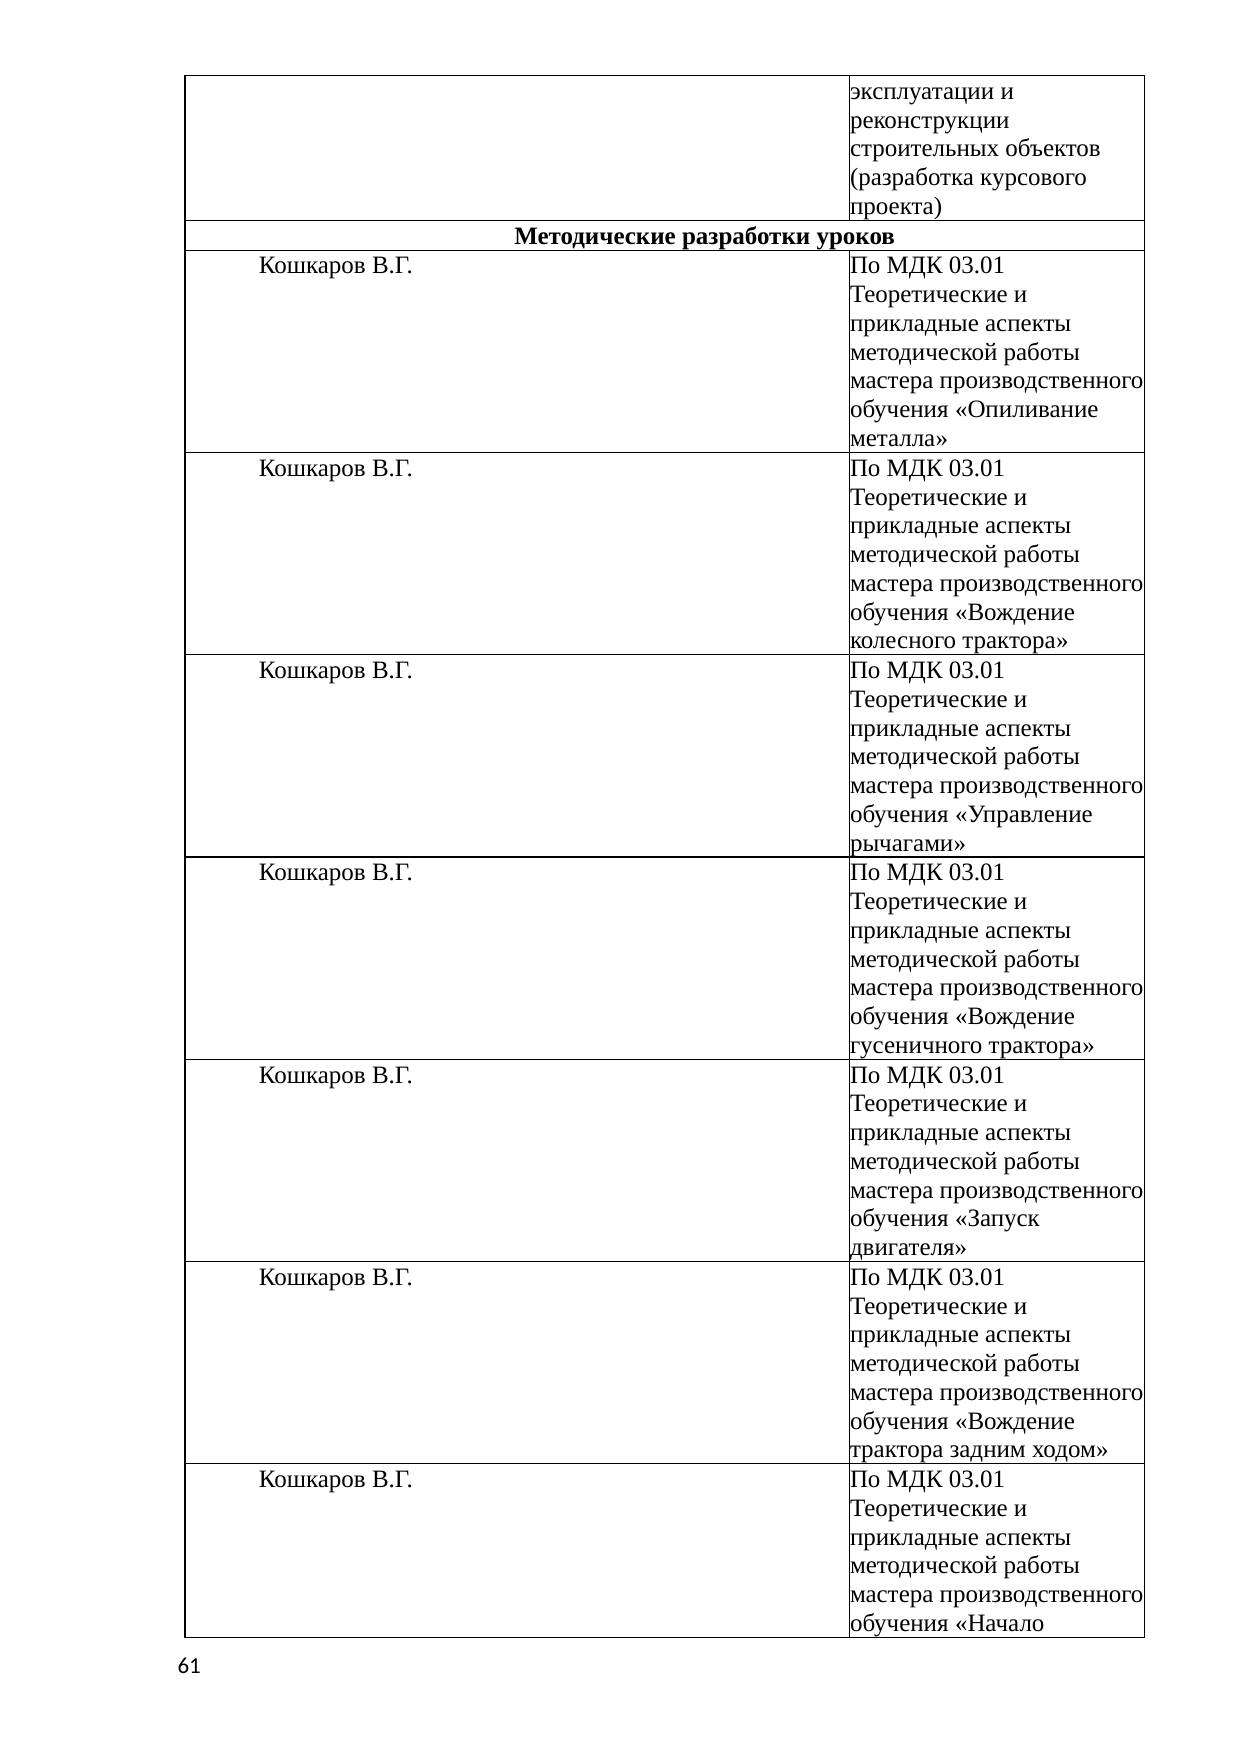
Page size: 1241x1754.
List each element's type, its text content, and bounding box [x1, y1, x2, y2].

table_cell Кошкаров В.Г. [186, 1060, 849, 1261]
table_cell По МДК 03.01 Теоретические и прикладные аспекты методической работы мастера производственного обучения «Управление рычагами» [850, 655, 1144, 856]
table_cell По МДК 03.01 Теоретические и прикладные аспекты методической работы мастера производственного обучения «Вождение трактора задним ходом» [850, 1262, 1144, 1463]
table_cell Кошкаров В.Г. [186, 1262, 849, 1463]
table_cell По МДК 03.01 Теоретические и прикладные аспекты методической работы мастера производственного обучения «Вождение гусеничного трактора» [850, 858, 1144, 1059]
table_cell Кошкаров В.Г. [186, 655, 849, 856]
table_cell По МДК 03.01 Теоретические и прикладные аспекты методической работы мастера производственного обучения «Запуск двигателя» [850, 1060, 1144, 1261]
table_cell По МДК 03.01 Теоретические и прикладные аспекты методической работы мастера производственного обучения «Вождение колесного трактора» [850, 453, 1144, 654]
table_cell Кошкаров В.Г. [186, 858, 849, 1059]
table_cell Кошкаров В.Г. [186, 251, 849, 452]
table_cell эксплуатации и реконструкции строительных объектов (разработка курсового проекта) [850, 76, 1144, 220]
table_cell [186, 76, 849, 220]
table_cell Методические разработки уроков [186, 221, 1144, 249]
table_cell По МДК 03.01 Теоретические и прикладные аспекты методической работы мастера производственного обучения «Начало [850, 1464, 1144, 1637]
table_cell Кошкаров В.Г. [186, 453, 849, 654]
table_cell Кошкаров В.Г. [186, 1464, 849, 1637]
table_cell По МДК 03.01 Теоретические и прикладные аспекты методической работы мастера производственного обучения «Опиливание металла» [850, 251, 1144, 452]
